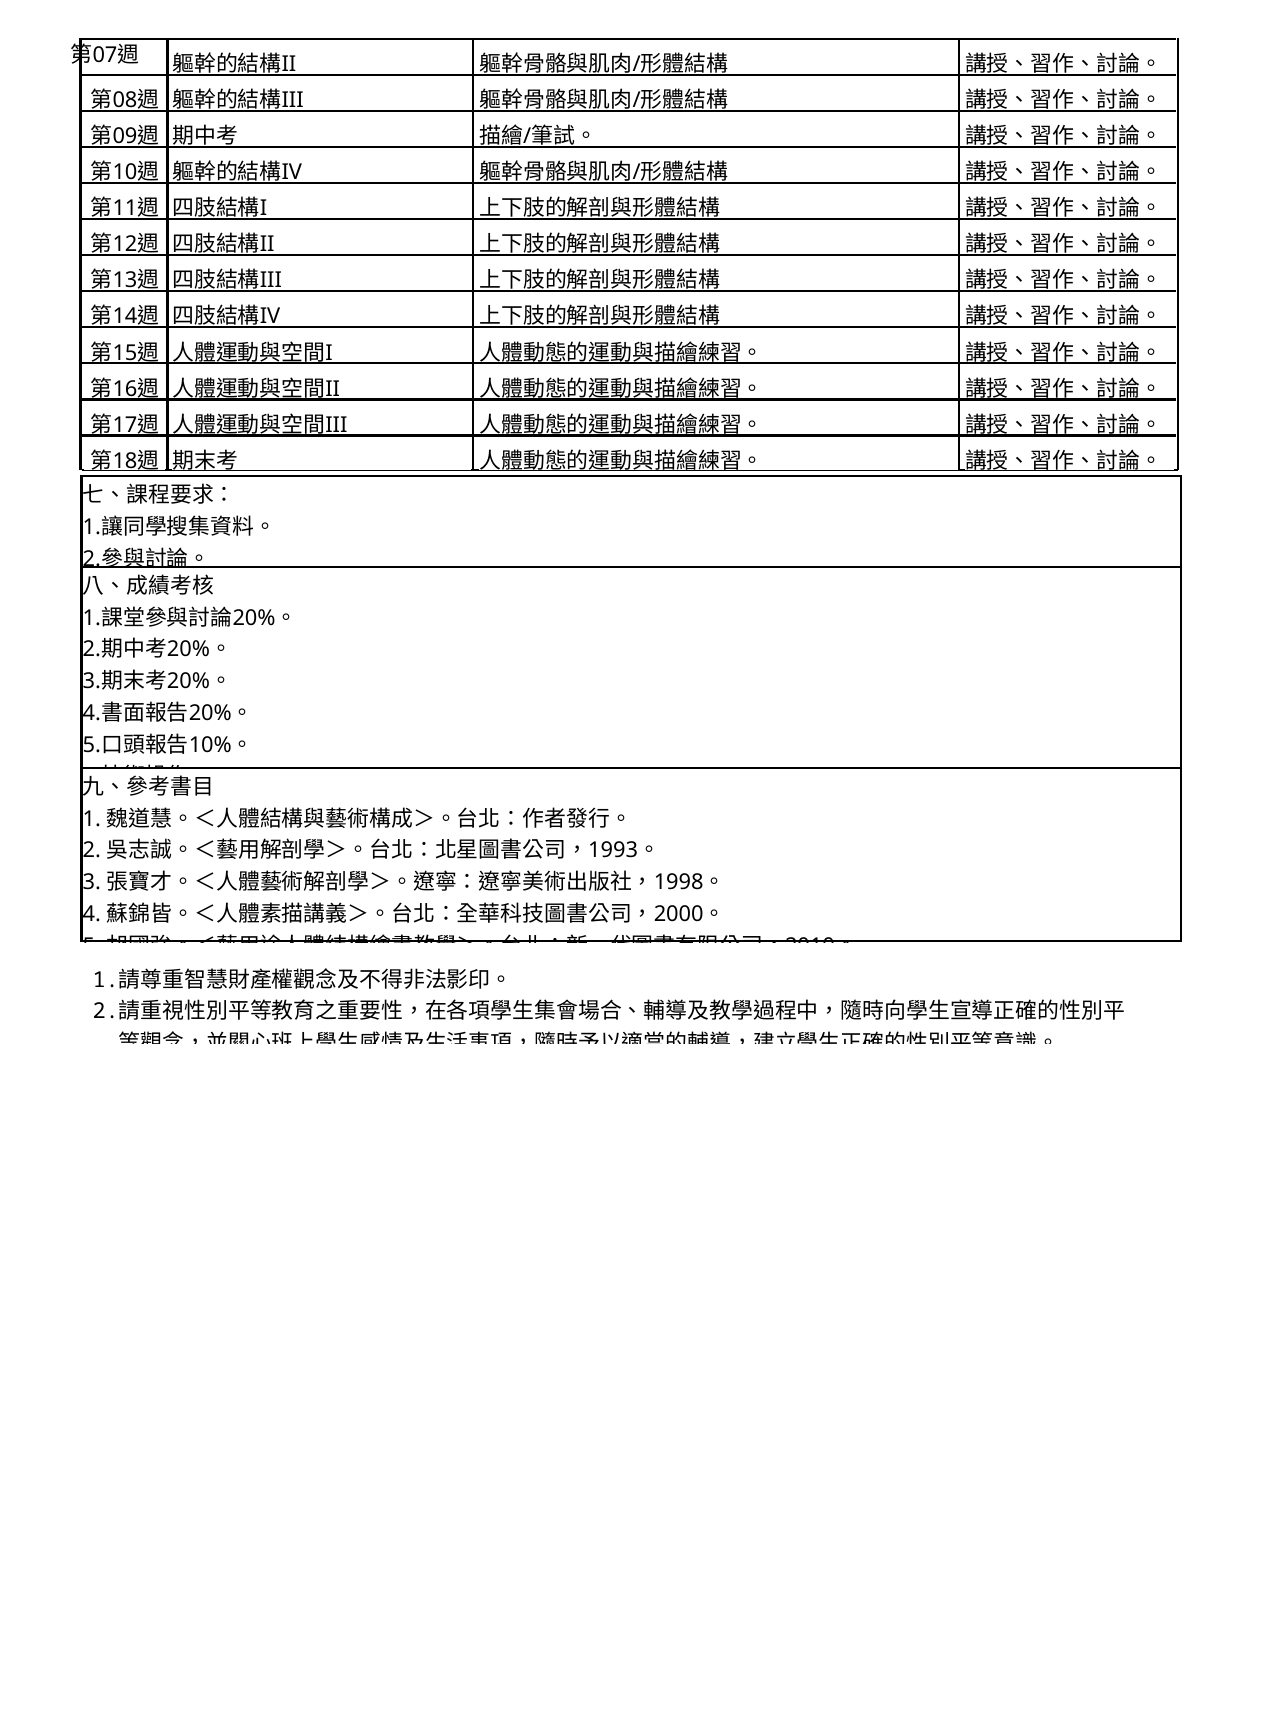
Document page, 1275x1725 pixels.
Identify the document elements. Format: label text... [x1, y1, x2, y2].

text 人體動態的運動與描繪練習。 [479, 407, 958, 434]
text 人體動態的運動與描繪練習。 [479, 334, 958, 362]
text 軀幹的結構IV [172, 154, 471, 182]
text 講授、習作、討論。 [965, 334, 1174, 362]
text 講授、習作、討論。 [965, 443, 1174, 470]
text 第11週 [84, 190, 165, 218]
text 第08週 [84, 82, 165, 110]
text 人體動態的運動與描繪練習。 [479, 371, 958, 398]
text 講授、習作、討論。 [965, 371, 1174, 398]
text 描繪/筆試。 [479, 118, 958, 146]
text 1.讓同學搜集資料。 [83, 507, 1180, 538]
text 軀幹的結構II [172, 46, 471, 74]
text 1.課堂參與討論20%。 [83, 598, 1180, 629]
text 軀幹骨骼與肌肉/形體結構 [479, 82, 958, 110]
text 軀幹骨骼與肌肉/形體結構 [479, 46, 958, 74]
text 人體運動與空間III [172, 407, 471, 434]
text 講授、習作、討論。 [965, 407, 1174, 434]
text 第18週 [84, 443, 165, 470]
text 1. 魏道慧。＜人體結構與藝術構成＞。台北：作者發行。 [83, 798, 1180, 830]
text 第07週 [82, 40, 166, 69]
text 2.期中考20%。 [83, 629, 1180, 661]
text 第07週 [960, 37, 1178, 69]
text 講授、習作、討論。 [965, 46, 1174, 74]
text 講授、習作、討論。 [965, 190, 1174, 218]
text 4.書面報告20%。 [83, 693, 1180, 725]
text 第07週 [169, 40, 472, 69]
text 2.參與討論。 [83, 538, 1180, 566]
text 期末考 [172, 443, 471, 470]
text 第14週 [84, 298, 165, 326]
text 講授、習作、討論。 [965, 262, 1174, 290]
text 講授、習作、討論。 [965, 118, 1174, 146]
text 講授、習作、討論。 [965, 226, 1174, 254]
text 八、成績考核 [83, 568, 1180, 598]
text 5. 胡國強。＜藝用途人體結構繪畫教學＞。台北：新一代圖書有限公司，2010。 [83, 926, 1180, 940]
text 5.口頭報告10%。 [83, 725, 1180, 756]
text 6.技術操作10%。 [83, 756, 1180, 767]
text 九、參考書目 [83, 769, 1180, 798]
text 第17週 [84, 407, 165, 434]
text 四肢結構III [172, 262, 471, 290]
text 七、課程要求： [83, 477, 1180, 507]
text 第12週 [84, 226, 165, 254]
text 第10週 [84, 154, 165, 182]
text 軀幹的結構III [172, 82, 471, 110]
text 等觀念，並關心班上學生感情及生活事項，隨時予以適當的輔導，建立學生正確的性別平等意識。 [92, 1025, 1175, 1044]
text 人體運動與空間I [172, 334, 471, 362]
text 人體運動與空間II [172, 371, 471, 398]
text 1.請尊重智慧財產權觀念及不得非法影印。 [92, 962, 1175, 993]
text 講授、習作、討論。 [965, 298, 1174, 326]
text 第16週 [84, 371, 165, 398]
text 3.期末考20%。 [83, 661, 1180, 693]
text 四肢結構I [172, 190, 471, 218]
text 上下肢的解剖與形體結構 [479, 226, 958, 254]
text 上下肢的解剖與形體結構 [479, 298, 958, 326]
text 人體動態的運動與描繪練習。 [479, 443, 958, 470]
text 四肢結構IV [172, 298, 471, 326]
text 講授、習作、討論。 [965, 82, 1174, 110]
text 第09週 [84, 118, 165, 146]
text 4. 蘇錦皆。＜人體素描講義＞。台北：全華科技圖書公司，2000。 [83, 894, 1180, 926]
text 上下肢的解剖與形體結構 [479, 190, 958, 218]
text 第07週 [1179, 37, 1237, 69]
text 第07週 [37, 37, 81, 69]
text 四肢結構II [172, 226, 471, 254]
text 上下肢的解剖與形體結構 [479, 262, 958, 290]
text 3. 張寶才。＜人體藝術解剖學＞。遼寧：遼寧美術出版社，1998。 [83, 862, 1180, 894]
text 第13週 [84, 262, 165, 290]
text 2. 吳志誠。＜藝用解剖學＞。台北：北星圖書公司，1993。 [83, 830, 1180, 862]
text 期中考 [172, 118, 471, 146]
text 軀幹骨骼與肌肉/形體結構 [479, 154, 958, 182]
text 第15週 [84, 334, 165, 362]
text 第07週 [474, 40, 958, 69]
text 2.請重視性別平等教育之重要性，在各項學生集會場合、輔導及教學過程中，隨時向學生宣導正確的性別平 [92, 993, 1175, 1025]
text 講授、習作、討論。 [965, 154, 1174, 182]
